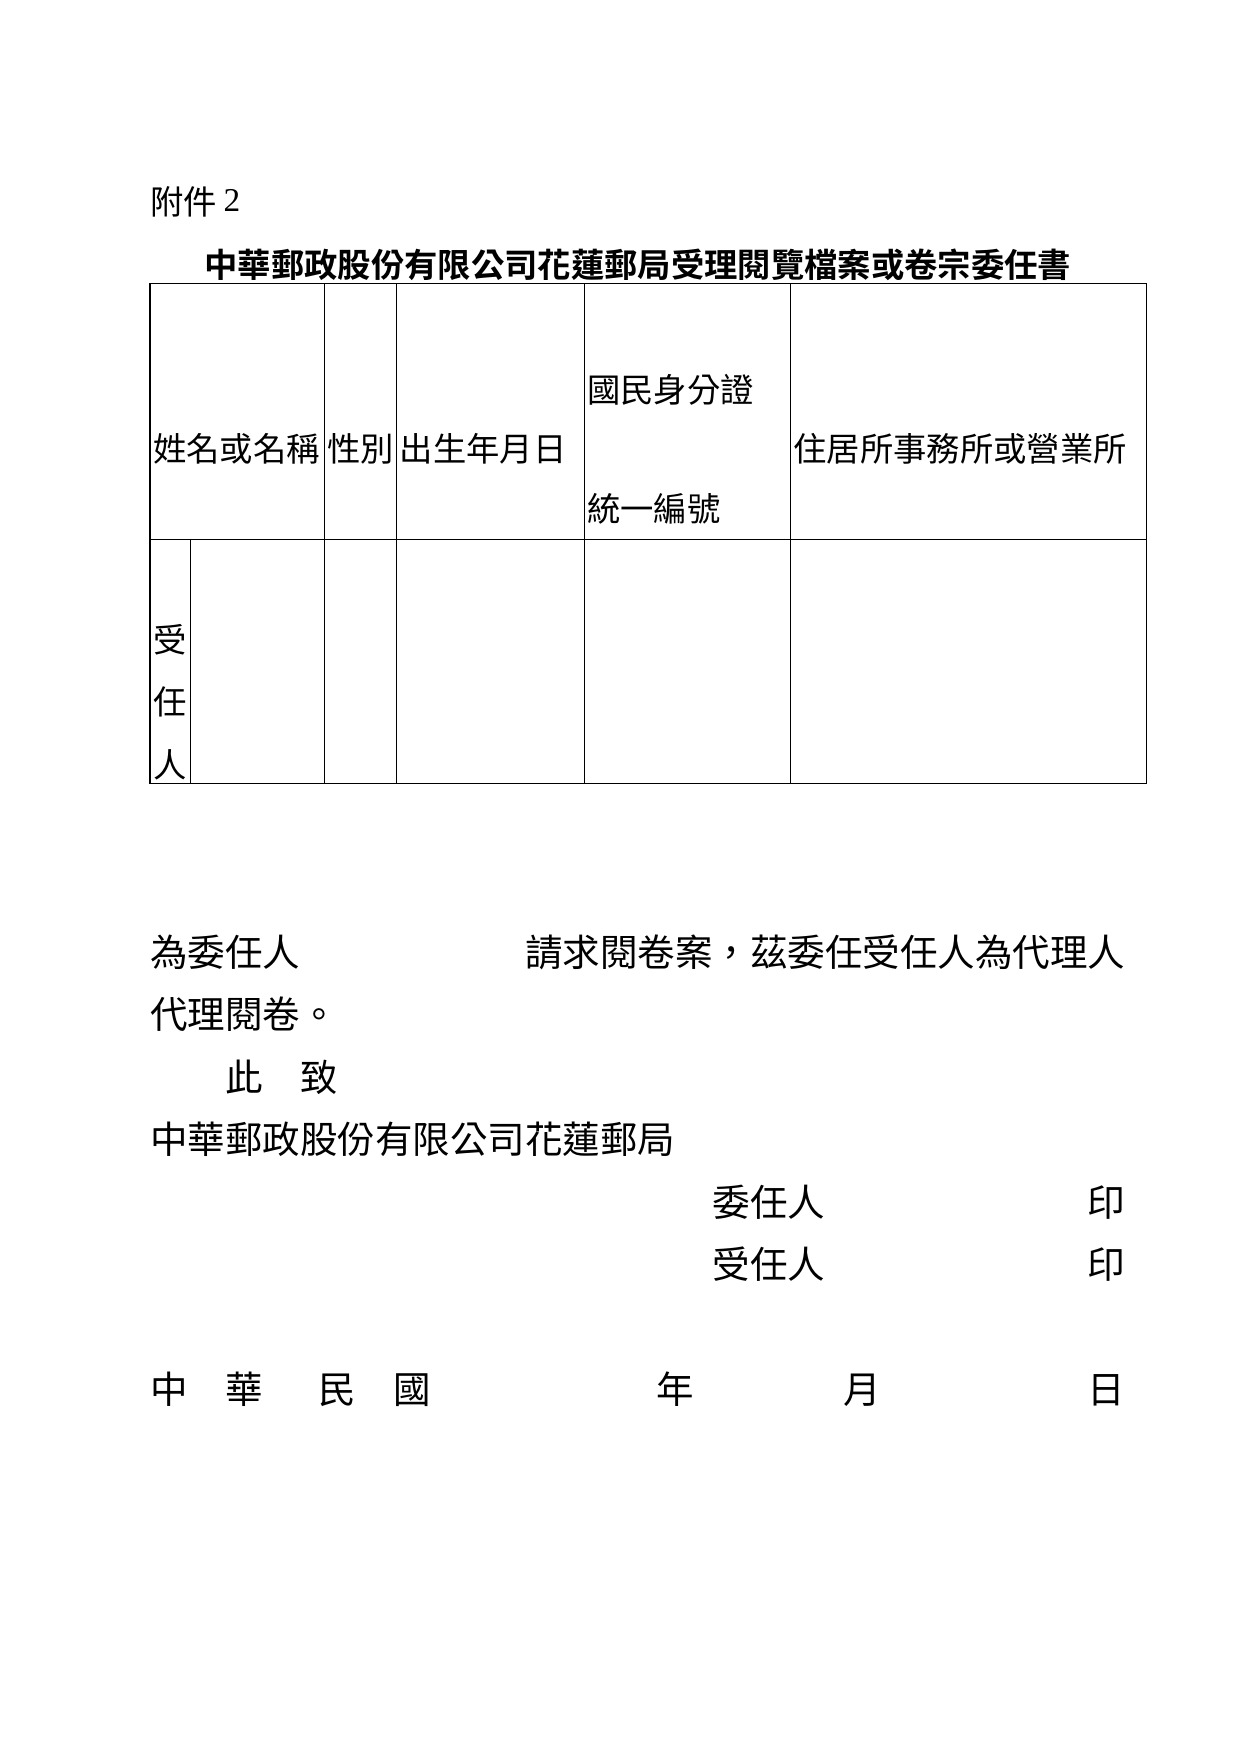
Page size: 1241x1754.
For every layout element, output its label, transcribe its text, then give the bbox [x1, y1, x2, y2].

table_header 國民身分證 統一編號 [585, 284, 790, 538]
table_header 性別 [325, 284, 396, 538]
text 受任人 印 [150, 1221, 1125, 1283]
table_header 姓名或名稱 [151, 284, 324, 538]
table_cell 受 任 人 [151, 540, 190, 783]
text 為委任人 請求閱卷案，茲委任受任人為代理人代理閱卷。 [150, 908, 1125, 1033]
text 中華郵政股份有限公司花蓮郵局 [150, 1096, 1125, 1158]
table_cell [397, 540, 584, 783]
text 此 致 [150, 1033, 1125, 1096]
table_header 住居所事務所或營業所 [791, 284, 1146, 538]
text 中華郵政股份有限公司花蓮郵局受理閱覽檔案或卷宗委任書 [150, 221, 1125, 283]
table_cell [791, 540, 1146, 783]
table_cell [585, 540, 790, 783]
text 附件2 [150, 158, 1125, 221]
text 中 華 民 國 年 月 日 [150, 1346, 1125, 1408]
table_header 出生年月日 [397, 284, 584, 538]
table_cell [325, 540, 396, 783]
text 委任人 印 [150, 1158, 1125, 1221]
table_cell [191, 540, 324, 783]
